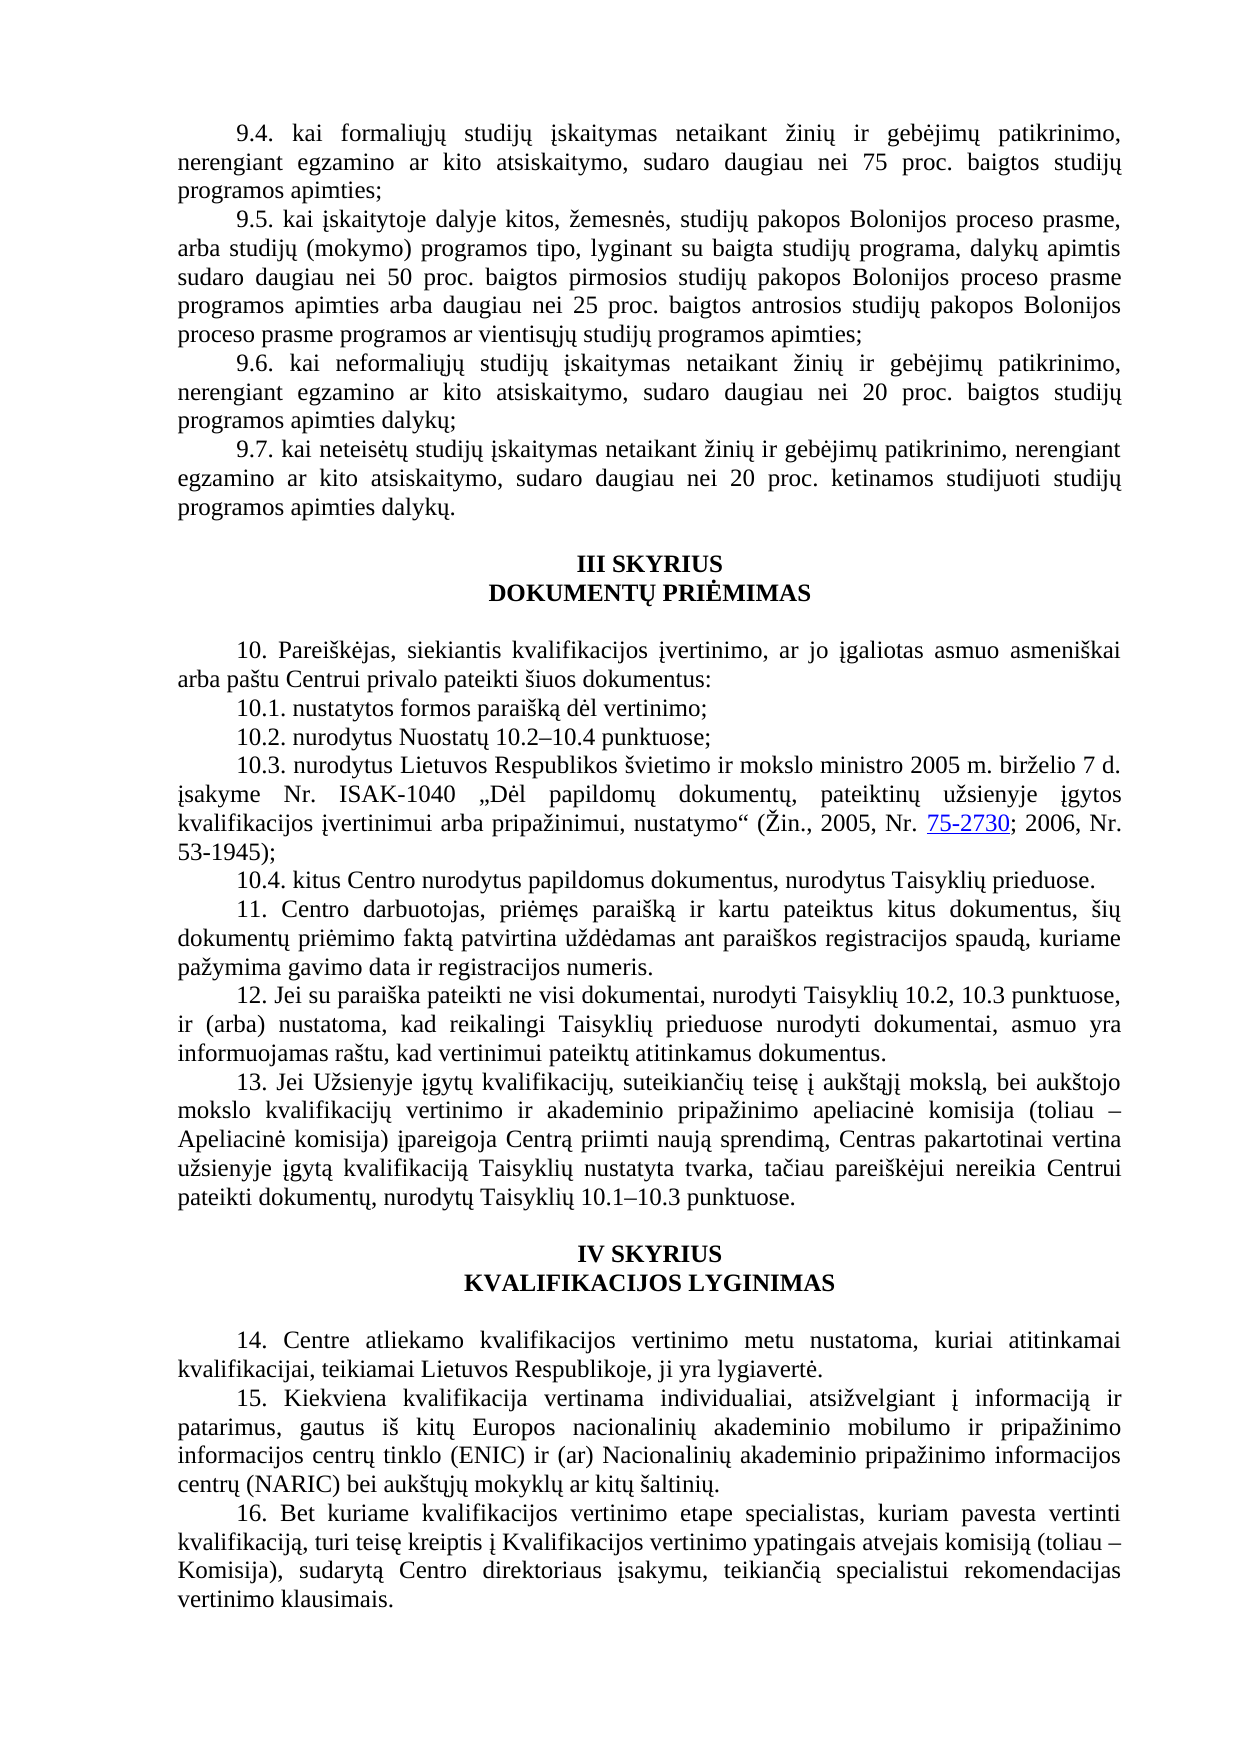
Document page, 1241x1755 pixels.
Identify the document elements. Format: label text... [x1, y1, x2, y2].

text 15. Kiekviena kvalifikacija vertinama individualiai, atsižvelgiant į informaciją ir patarimus, gautus iš kitų Europos nacionalinių akademinio mobilumo ir pripažinimo informacijos centrų tinklo (ENIC) ir (ar) Nacionalinių akademinio pripažinimo informacijos centrų (NARIC) bei aukštųjų mokyklų ar kitų šaltinių. [177, 1383, 1122, 1498]
text IV SKYRIUS [177, 1239, 1122, 1268]
text 10.3. nurodytus Lietuvos Respublikos švietimo ir mokslo ministro 2005 m. birželio 7 d. įsakyme Nr. ISAK-1040 „Dėl papildomų dokumentų, pateiktinų užsienyje įgytos kvalifikacijos įvertinimui arba pripažinimui, nustatymo“ (Žin., 2005, Nr. 75-2730; 2006, Nr. 53-1945); [177, 751, 1122, 866]
text III SKYRIUS [177, 549, 1122, 578]
text 10.4. kitus Centro nurodytus papildomus dokumentus, nurodytus Taisyklių prieduose. [177, 866, 1122, 894]
text DOKUMENTŲ PRIĖMIMAS [177, 578, 1122, 607]
text 14. Centre atliekamo kvalifikacijos vertinimo metu nustatoma, kuriai atitinkamai kvalifikacijai, teikiamai Lietuvos Respublikoje, ji yra lygiavertė. [177, 1326, 1122, 1383]
text 10.1. nustatytos formos paraišką dėl vertinimo; [177, 693, 1122, 722]
text 9.4. kai formaliųjų studijų įskaitymas netaikant žinių ir gebėjimų patikrinimo, nerengiant egzamino ar kito atsiskaitymo, sudaro daugiau nei 75 proc. baigtos studijų programos apimties; [177, 118, 1122, 204]
text 13. Jei Užsienyje įgytų kvalifikacijų, suteikiančių teisę į aukštąjį mokslą, bei aukštojo mokslo kvalifikacijų vertinimo ir akademinio pripažinimo apeliacinė komisija (toliau – Apeliacinė komisija) įpareigoja Centrą priimti naują sprendimą, Centras pakartotinai vertina užsienyje įgytą kvalifikaciją Taisyklių nustatyta tvarka, tačiau pareiškėjui nereikia Centrui pateikti dokumentų, nurodytų Taisyklių 10.1–10.3 punktuose. [177, 1067, 1122, 1211]
text 16. Bet kuriame kvalifikacijos vertinimo etape specialistas, kuriam pavesta vertinti kvalifikaciją, turi teisę kreiptis į Kvalifikacijos vertinimo ypatingais atvejais komisiją (toliau – Komisija), sudarytą Centro direktoriaus įsakymu, teikiančią specialistui rekomendacijas vertinimo klausimais. [177, 1498, 1122, 1613]
text 10.2. nurodytus Nuostatų 10.2–10.4 punktuose; [177, 722, 1122, 751]
text 12. Jei su paraiška pateikti ne visi dokumentai, nurodyti Taisyklių 10.2, 10.3 punktuose, ir (arba) nustatoma, kad reikalingi Taisyklių prieduose nurodyti dokumentai, asmuo yra informuojamas raštu, kad vertinimui pateiktų atitinkamus dokumentus. [177, 981, 1122, 1067]
text 10. Pareiškėjas, siekiantis kvalifikacijos įvertinimo, ar jo įgaliotas asmuo asmeniškai arba paštu Centrui privalo pateikti šiuos dokumentus: [177, 636, 1122, 693]
text 11. Centro darbuotojas, priėmęs paraišką ir kartu pateiktus kitus dokumentus, šių dokumentų priėmimo faktą patvirtina uždėdamas ant paraiškos registracijos spaudą, kuriame pažymima gavimo data ir registracijos numeris. [177, 894, 1122, 981]
text KVALIFIKACIJOS LYGINIMAS [177, 1268, 1122, 1297]
text 9.7. kai neteisėtų studijų įskaitymas netaikant žinių ir gebėjimų patikrinimo, nerengiant egzamino ar kito atsiskaitymo, sudaro daugiau nei 20 proc. ketinamos studijuoti studijų programos apimties dalykų. [177, 434, 1122, 521]
text 9.6. kai neformaliųjų studijų įskaitymas netaikant žinių ir gebėjimų patikrinimo, nerengiant egzamino ar kito atsiskaitymo, sudaro daugiau nei 20 proc. baigtos studijų programos apimties dalykų; [177, 348, 1122, 434]
text 9.5. kai įskaitytoje dalyje kitos, žemesnės, studijų pakopos Bolonijos proceso prasme, arba studijų (mokymo) programos tipo, lyginant su baigta studijų programa, dalykų apimtis sudaro daugiau nei 50 proc. baigtos pirmosios studijų pakopos Bolonijos proceso prasme programos apimties arba daugiau nei 25 proc. baigtos antrosios studijų pakopos Bolonijos proceso prasme programos ar vientisųjų studijų programos apimties; [177, 204, 1122, 348]
